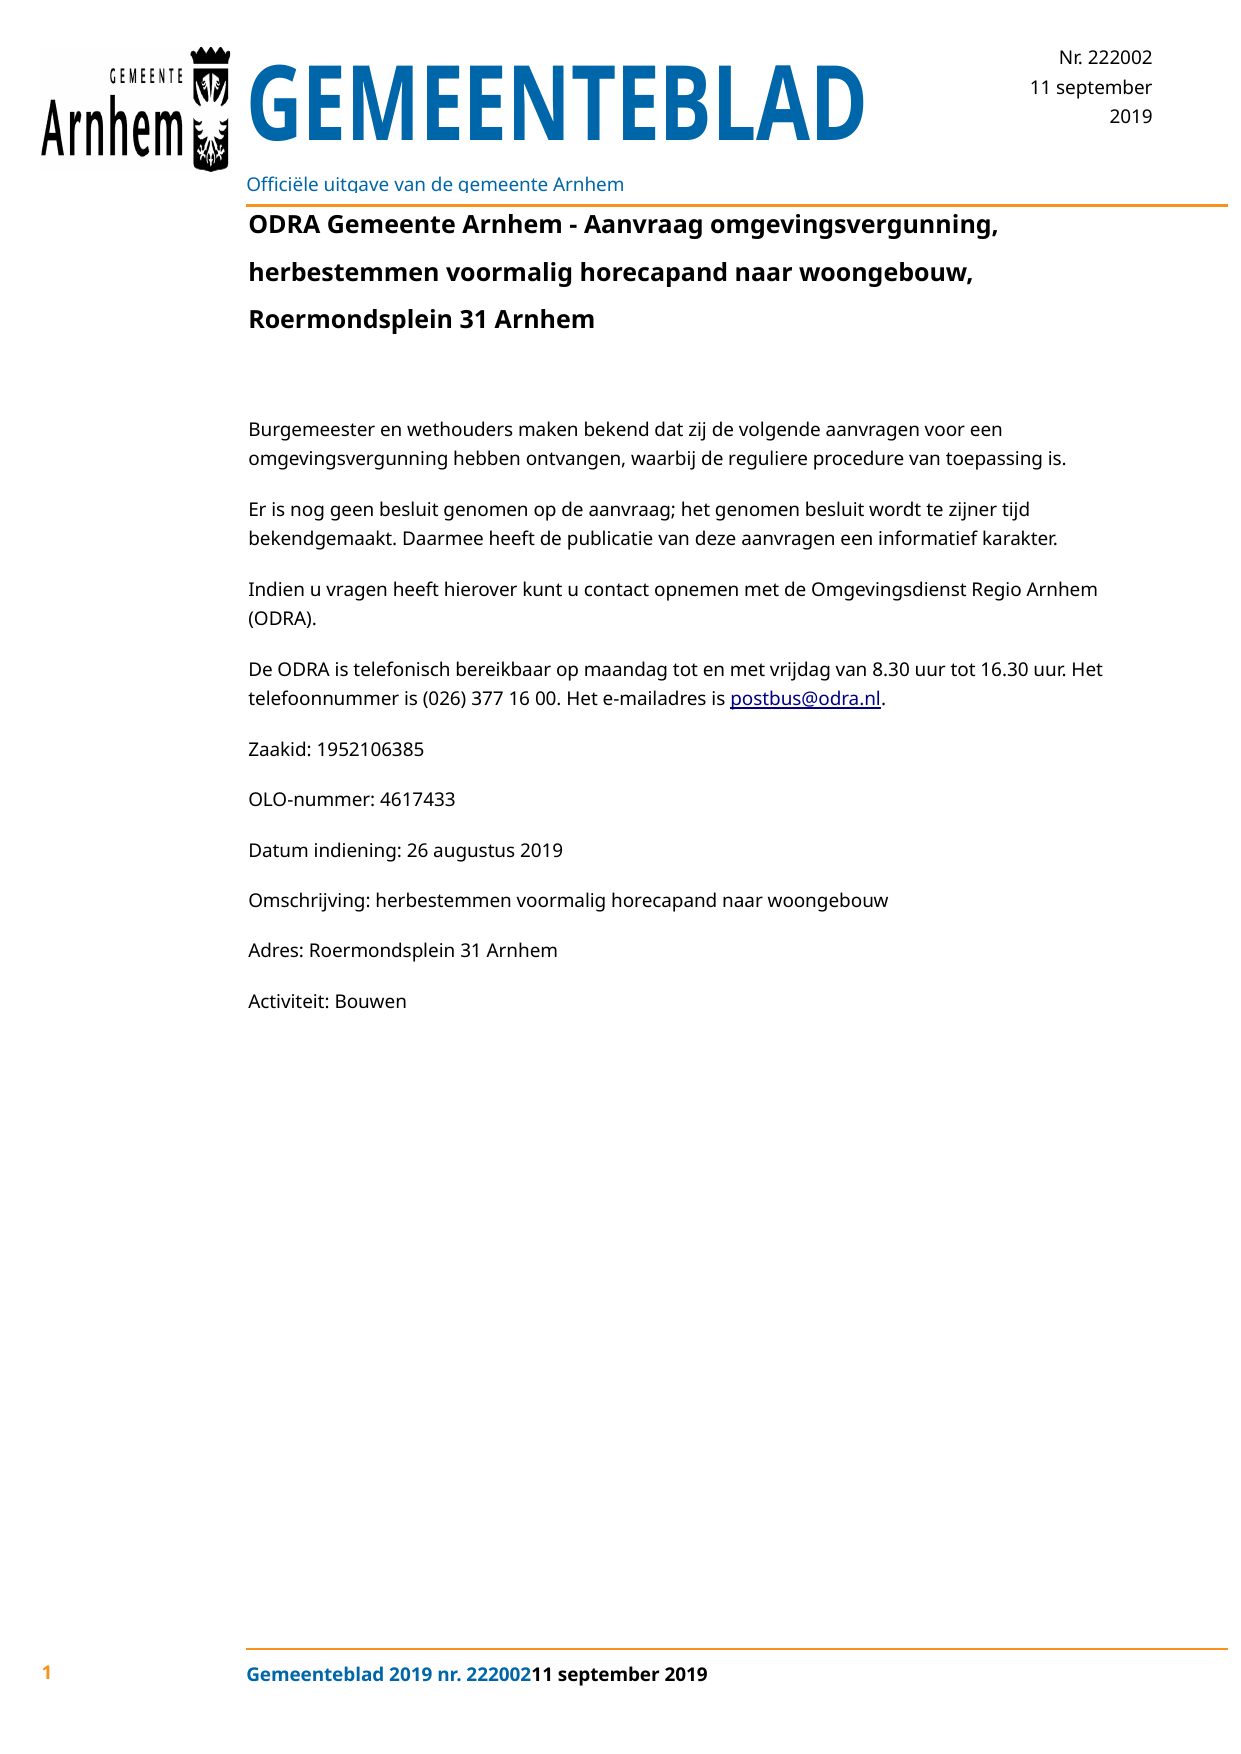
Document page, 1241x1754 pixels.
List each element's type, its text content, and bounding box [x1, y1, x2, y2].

text OLO-nummer: 4617433 [248, 786, 1152, 812]
text Er is nog geen besluit genomen op de aanvraag; het genomen besluit wordt te zijner tijd bekendgemaakt. Daarmee heeft de publicatie van deze aanvragen een informatief karakter. [248, 496, 1152, 551]
text De ODRA is telefonisch bereikbaar op maandag tot en met vrijdag van 8.30 uur tot 16.30 uur. Het telefoonnummer is (026) 377 16 00. Het e-mailadres is postbus@odra.nl. [248, 656, 1152, 711]
text Zaakid: 1952106385 [248, 736, 1152, 762]
text Omschrijving: herbestemmen voormalig horecapand naar woongebouw [248, 887, 1152, 913]
text Adres: Roermondsplein 31 Arnhem [248, 938, 1152, 963]
text Burgemeester en wethouders maken bekend dat zij de volgende aanvragen voor een omgevingsvergunning hebben ontvangen, waarbij de reguliere procedure van toepassing is. [248, 416, 1152, 471]
text Indien u vragen heeft hierover kunt u contact opnemen met de Omgevingsdienst Regio Arnhem (ODRA). [248, 576, 1152, 631]
text ODRA Gemeente Arnhem - Aanvraag omgevingsvergunning, herbestemmen voormalig horecapand naar woongebouw, Roermondsplein 31 Arnhem [248, 207, 1152, 336]
text Datum indiening: 26 augustus 2019 [248, 837, 1152, 862]
text Activiteit: Bouwen [248, 988, 1152, 1014]
picture [41, 47, 231, 172]
